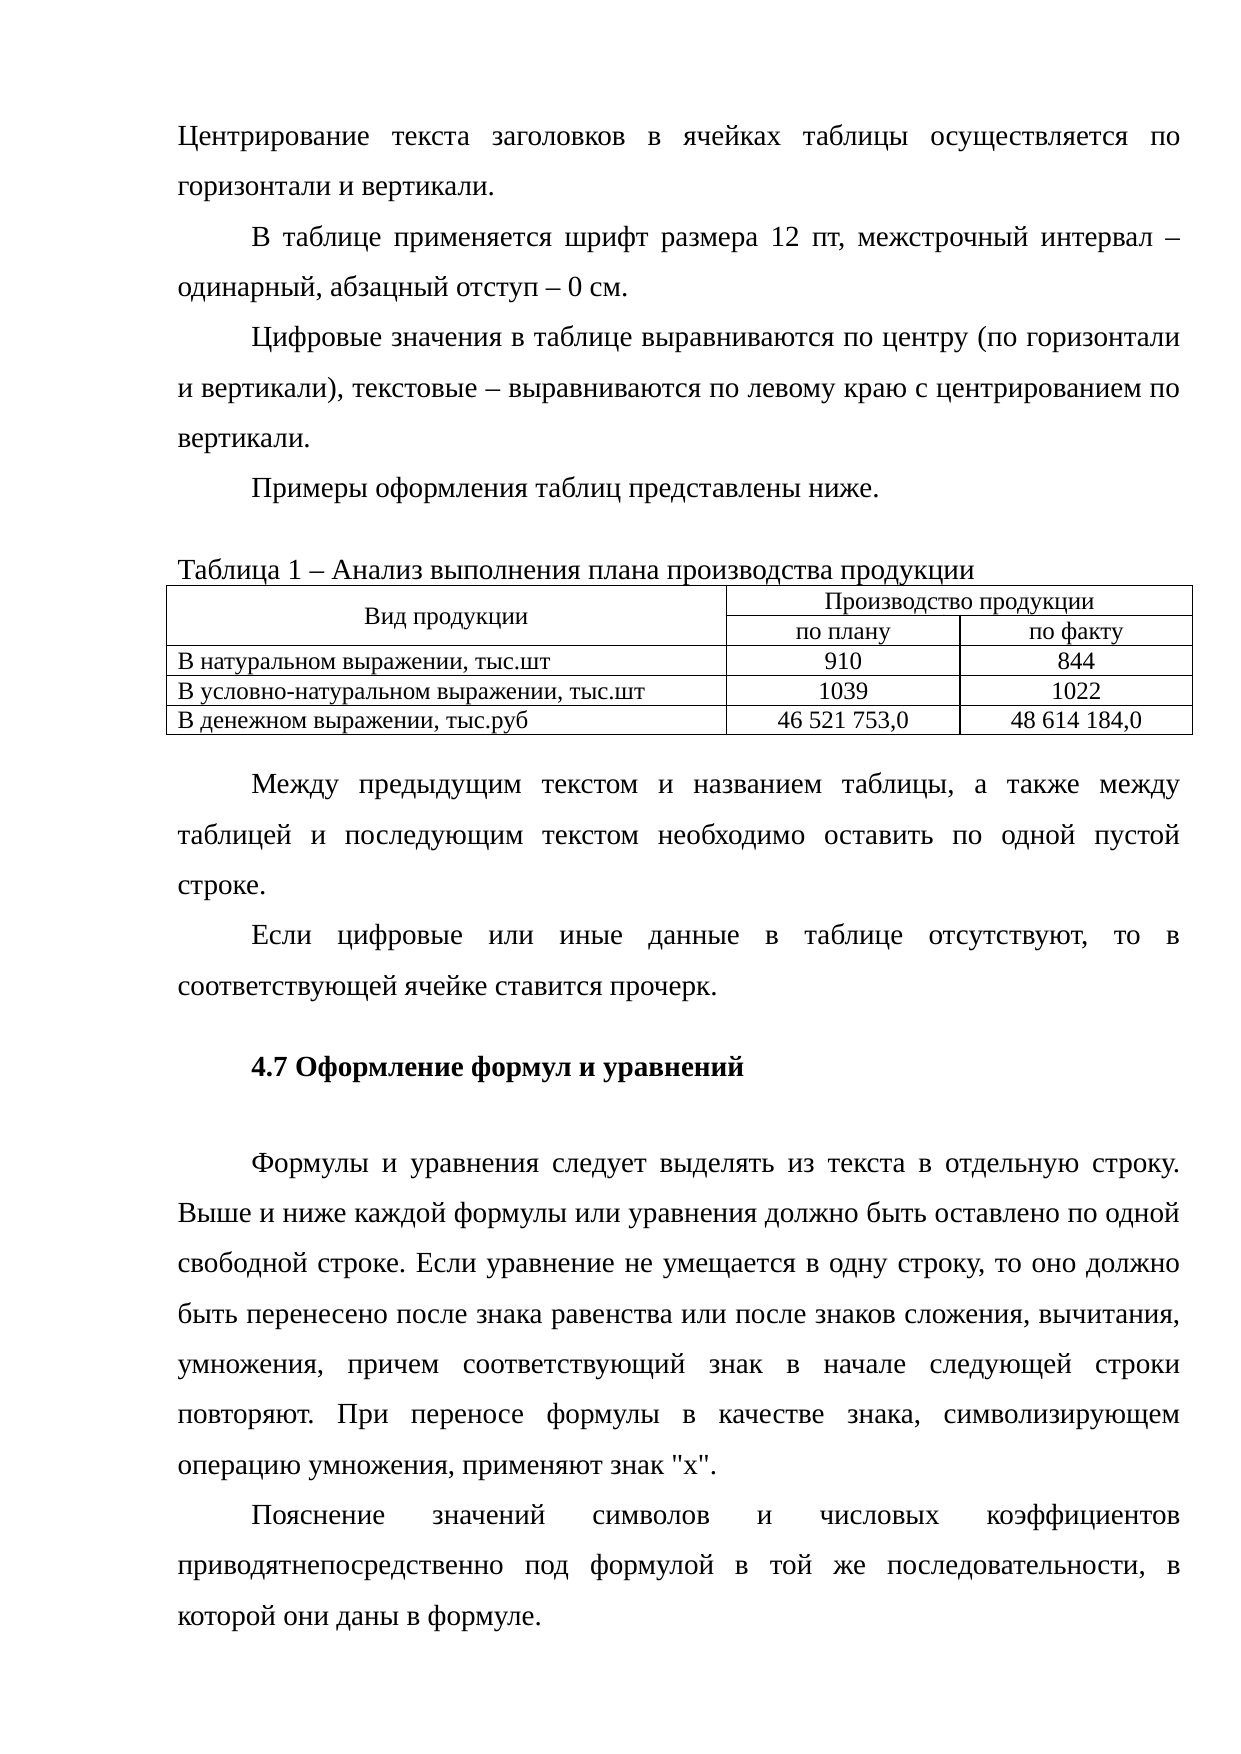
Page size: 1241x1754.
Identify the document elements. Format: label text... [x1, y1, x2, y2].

text Между предыдущим текстом и названием таблицы, а также между таблицей и последующим текстом необходимо оставить по одной пустой строке. [177, 766, 1181, 901]
table_cell по плану [727, 616, 959, 645]
text Центрирование текста заголовков в ячейках таблицы осуществляется по горизонтали и вертикали. [177, 118, 1181, 202]
table_cell 844 [961, 646, 1192, 675]
table_cell 910 [727, 646, 959, 675]
table_cell по факту [961, 616, 1192, 645]
table_cell 46 521 753,0 [727, 706, 959, 734]
text Если цифровые или иные данные в таблице отсутствуют, то в соответствующей ячейке ставится прочерк. [177, 917, 1181, 1001]
table_header Производство продукции [727, 586, 1192, 615]
subtitle 4.7 Оформление формул и уравнений [177, 1049, 1181, 1083]
text В таблице применяется шрифт размера 12 пт, межстрочный интервал – одинарный, абзацный отступ – 0 см. [177, 219, 1181, 303]
table_cell В денежном выражении, тыс.руб [167, 706, 726, 734]
table_cell В условно-натуральном выражении, тыс.шт [167, 676, 726, 704]
text Пояснение значений символов и числовых коэффициентов приводятнепосредственно под формулой в той же последовательности, в которой они даны в формуле. [177, 1497, 1181, 1631]
text Формулы и уравнения следует выделять из текста в отдельную строку. Выше и ниже каждой формулы или уравнения должно быть оставлено по одной свободной строке. Если уравнение не умещается в одну строку, то оно должно быть перенесено после знака равенства или после знаков сложения, вычитания, умножения, причем соответствующий знак в начале следующей строки повторяют. При переносе формулы в качестве знака, символизирующем операцию умножения, применяют знак "х". [177, 1145, 1181, 1480]
table_cell 48 614 184,0 [961, 706, 1192, 734]
text Цифровые значения в таблице выравниваются по центру (по горизонтали и вертикали), текстовые – выравниваются по левому краю с центрированием по вертикали. [177, 319, 1181, 453]
text Примеры оформления таблиц представлены ниже. [177, 470, 1181, 504]
table_cell 1022 [961, 676, 1192, 704]
table_cell 1039 [727, 676, 959, 704]
table_cell В натуральном выражении, тыс.шт [167, 646, 726, 675]
text Таблица 1 – Анализ выполнения плана производства продукции [177, 552, 1181, 585]
table_header Вид продукции [167, 586, 726, 645]
